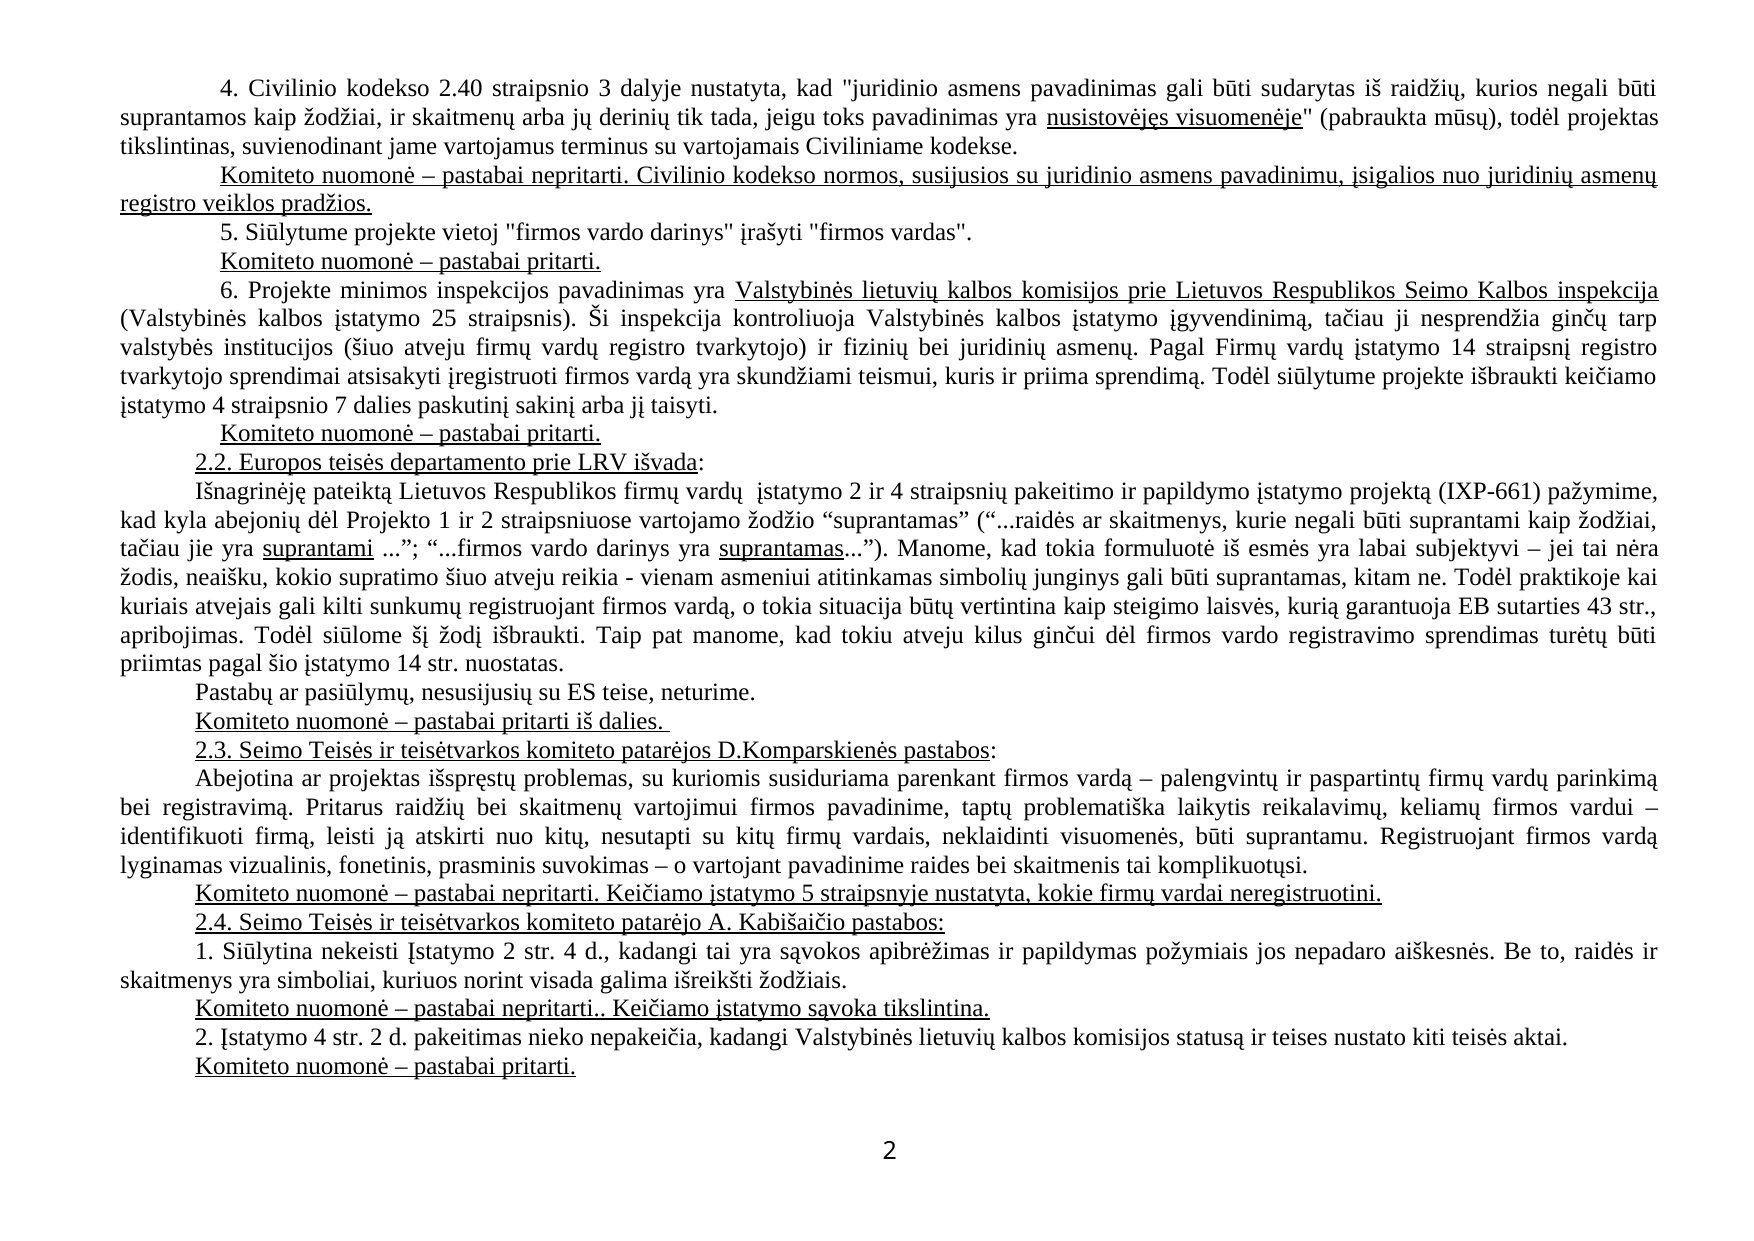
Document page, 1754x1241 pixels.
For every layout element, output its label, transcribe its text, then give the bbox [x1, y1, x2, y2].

text 1. Siūlytina nekeisti Įstatymo 2 str. 4 d., kadangi tai yra sąvokos apibrėžimas ir papildymas požymiais jos nepadaro aiškesnės. Be to, raidės ir skaitmenys yra simboliai, kuriuos norint visada galima išreikšti žodžiais. [120, 936, 1659, 993]
text Komiteto nuomonė – pastabai pritarti. [120, 418, 1659, 447]
text Komiteto nuomonė – pastabai pritarti. [120, 1051, 1659, 1080]
text 2.2. Europos teisės departamento prie LRV išvada: [120, 447, 1659, 476]
text Pastabų ar pasiūlymų, nesusijusių su ES teise, neturime. [120, 677, 1659, 706]
text Komiteto nuomonė – pastabai pritarti iš dalies. [120, 706, 1659, 735]
text 2.3. Seimo Teisės ir teisėtvarkos komiteto patarėjos D.Komparskienės pastabos: [120, 735, 1659, 763]
text Komiteto nuomonė – pastabai nepritarti. Civilinio kodekso normos, susijusios su juridinio asmens pavadinimu, įsigalios nuo juridinių asmenų registro veiklos pradžios. [120, 160, 1659, 217]
text Komiteto nuomonė – pastabai nepritarti.. Keičiamo įstatymo sąvoka tikslintina. [120, 993, 1659, 1022]
text 5. Siūlytume projekte vietoj "firmos vardo darinys" įrašyti "firmos vardas". [120, 217, 1659, 246]
text Komiteto nuomonė – pastabai nepritarti. Keičiamo įstatymo 5 straipsnyje nustatyta, kokie firmų vardai neregistruotini. [120, 878, 1659, 907]
text 4. Civilinio kodekso 2.40 straipsnio 3 dalyje nustatyta, kad "juridinio asmens pavadinimas gali būti sudarytas iš raidžių, kurios negali būti suprantamos kaip žodžiai, ir skaitmenų arba jų derinių tik tada, jeigu toks pavadinimas yra nusistovėjęs visuomenėje" (pabraukta mūsų), todėl projektas tikslintinas, suvienodinant jame vartojamus terminus su vartojamais Civiliniame kodekse. [120, 73, 1659, 160]
text Išnagrinėję pateiktą Lietuvos Respublikos firmų vardų įstatymo 2 ir 4 straipsnių pakeitimo ir papildymo įstatymo projektą (IXP-661) pažymime, kad kyla abejonių dėl Projekto 1 ir 2 straipsniuose vartojamo žodžio “suprantamas” (“...raidės ar skaitmenys, kurie negali būti suprantami kaip žodžiai, tačiau jie yra suprantami ...”; “...firmos vardo darinys yra suprantamas...”). Manome, kad tokia formuluotė iš esmės yra labai subjektyvi – jei tai nėra žodis, neaišku, kokio supratimo šiuo atveju reikia - vienam asmeniui atitinkamas simbolių junginys gali būti suprantamas, kitam ne. Todėl praktikoje kai kuriais atvejais gali kilti sunkumų registruojant firmos vardą, o tokia situacija būtų vertintina kaip steigimo laisvės, kurią garantuoja EB sutarties 43 str., apribojimas. Todėl siūlome šį žodį išbraukti. Taip pat manome, kad tokiu atveju kilus ginčui dėl firmos vardo registravimo sprendimas turėtų būti priimtas pagal šio įstatymo 14 str. nuostatas. [120, 476, 1659, 677]
text Abejotina ar projektas išspręstų problemas, su kuriomis susiduriama parenkant firmos vardą – palengvintų ir paspartintų firmų vardų parinkimą bei registravimą. Pritarus raidžių bei skaitmenų vartojimui firmos pavadinime, taptų problematiška laikytis reikalavimų, keliamų firmos vardui – identifikuoti firmą, leisti ją atskirti nuo kitų, nesutapti su kitų firmų vardais, neklaidinti visuomenės, būti suprantamu. Registruojant firmos vardą lyginamas vizualinis, fonetinis, prasminis suvokimas – o vartojant pavadinime raides bei skaitmenis tai komplikuotųsi. [120, 763, 1659, 878]
text Komiteto nuomonė – pastabai pritarti. [120, 246, 1659, 275]
text 6. Projekte minimos inspekcijos pavadinimas yra Valstybinės lietuvių kalbos komisijos prie Lietuvos Respublikos Seimo Kalbos inspekcija (Valstybinės kalbos įstatymo 25 straipsnis). Ši inspekcija kontroliuoja Valstybinės kalbos įstatymo įgyvendinimą, tačiau ji nesprendžia ginčų tarp valstybės institucijos (šiuo atveju firmų vardų registro tvarkytojo) ir fizinių bei juridinių asmenų. Pagal Firmų vardų įstatymo 14 straipsnį registro tvarkytojo sprendimai atsisakyti įregistruoti firmos vardą yra skundžiami teismui, kuris ir priima sprendimą. Todėl siūlytume projekte išbraukti keičiamo įstatymo 4 straipsnio 7 dalies paskutinį sakinį arba jį taisyti. [120, 275, 1659, 418]
text 2. Įstatymo 4 str. 2 d. pakeitimas nieko nepakeičia, kadangi Valstybinės lietuvių kalbos komisijos statusą ir teises nustato kiti teisės aktai. [120, 1022, 1659, 1051]
text 2.4. Seimo Teisės ir teisėtvarkos komiteto patarėjo A. Kabišaičio pastabos: [120, 907, 1659, 936]
